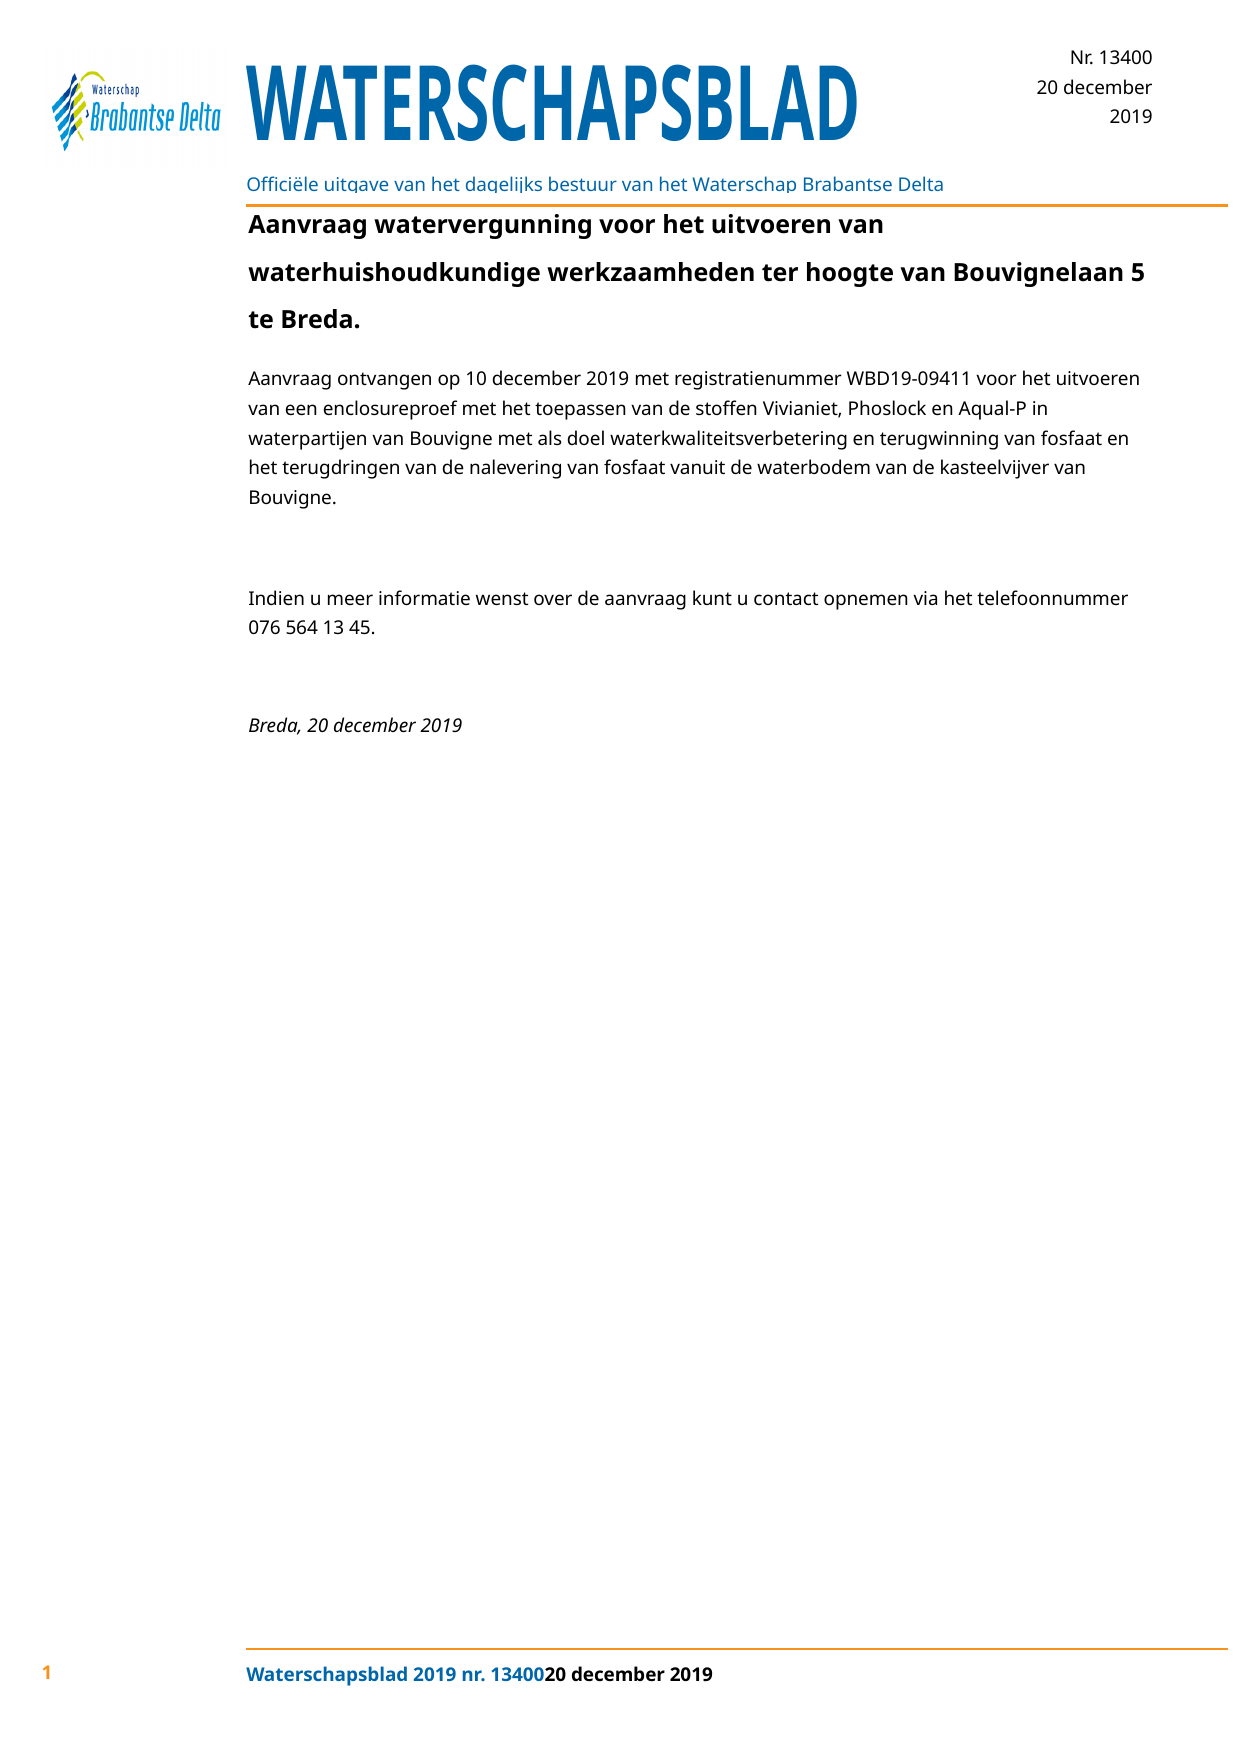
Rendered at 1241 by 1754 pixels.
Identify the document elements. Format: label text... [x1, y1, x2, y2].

text Aanvraag watervergunning voor het uitvoeren van waterhuishoudkundige werkzaamheden ter hoogte van Bouvignelaan 5 te Breda. [248, 207, 1152, 336]
picture [41, 47, 231, 172]
text Indien u meer informatie wenst over de aanvraag kunt u contact opnemen via het telefoonnummer 076 564 13 45. [248, 585, 1152, 640]
text Breda, 20 december 2019 [248, 712, 1152, 738]
text Aanvraag ontvangen op 10 december 2019 met registratienummer WBD19-09411 voor het uitvoeren van een enclosureproef met het toepassen van de stoffen Vivianiet, Phoslock en Aqual-P in waterpartijen van Bouvigne met als doel waterkwaliteitsverbetering en terugwinning van fosfaat en het terugdringen van de nalevering van fosfaat vanuit de waterbodem van de kasteelvijver van Bouvigne. [248, 366, 1152, 509]
